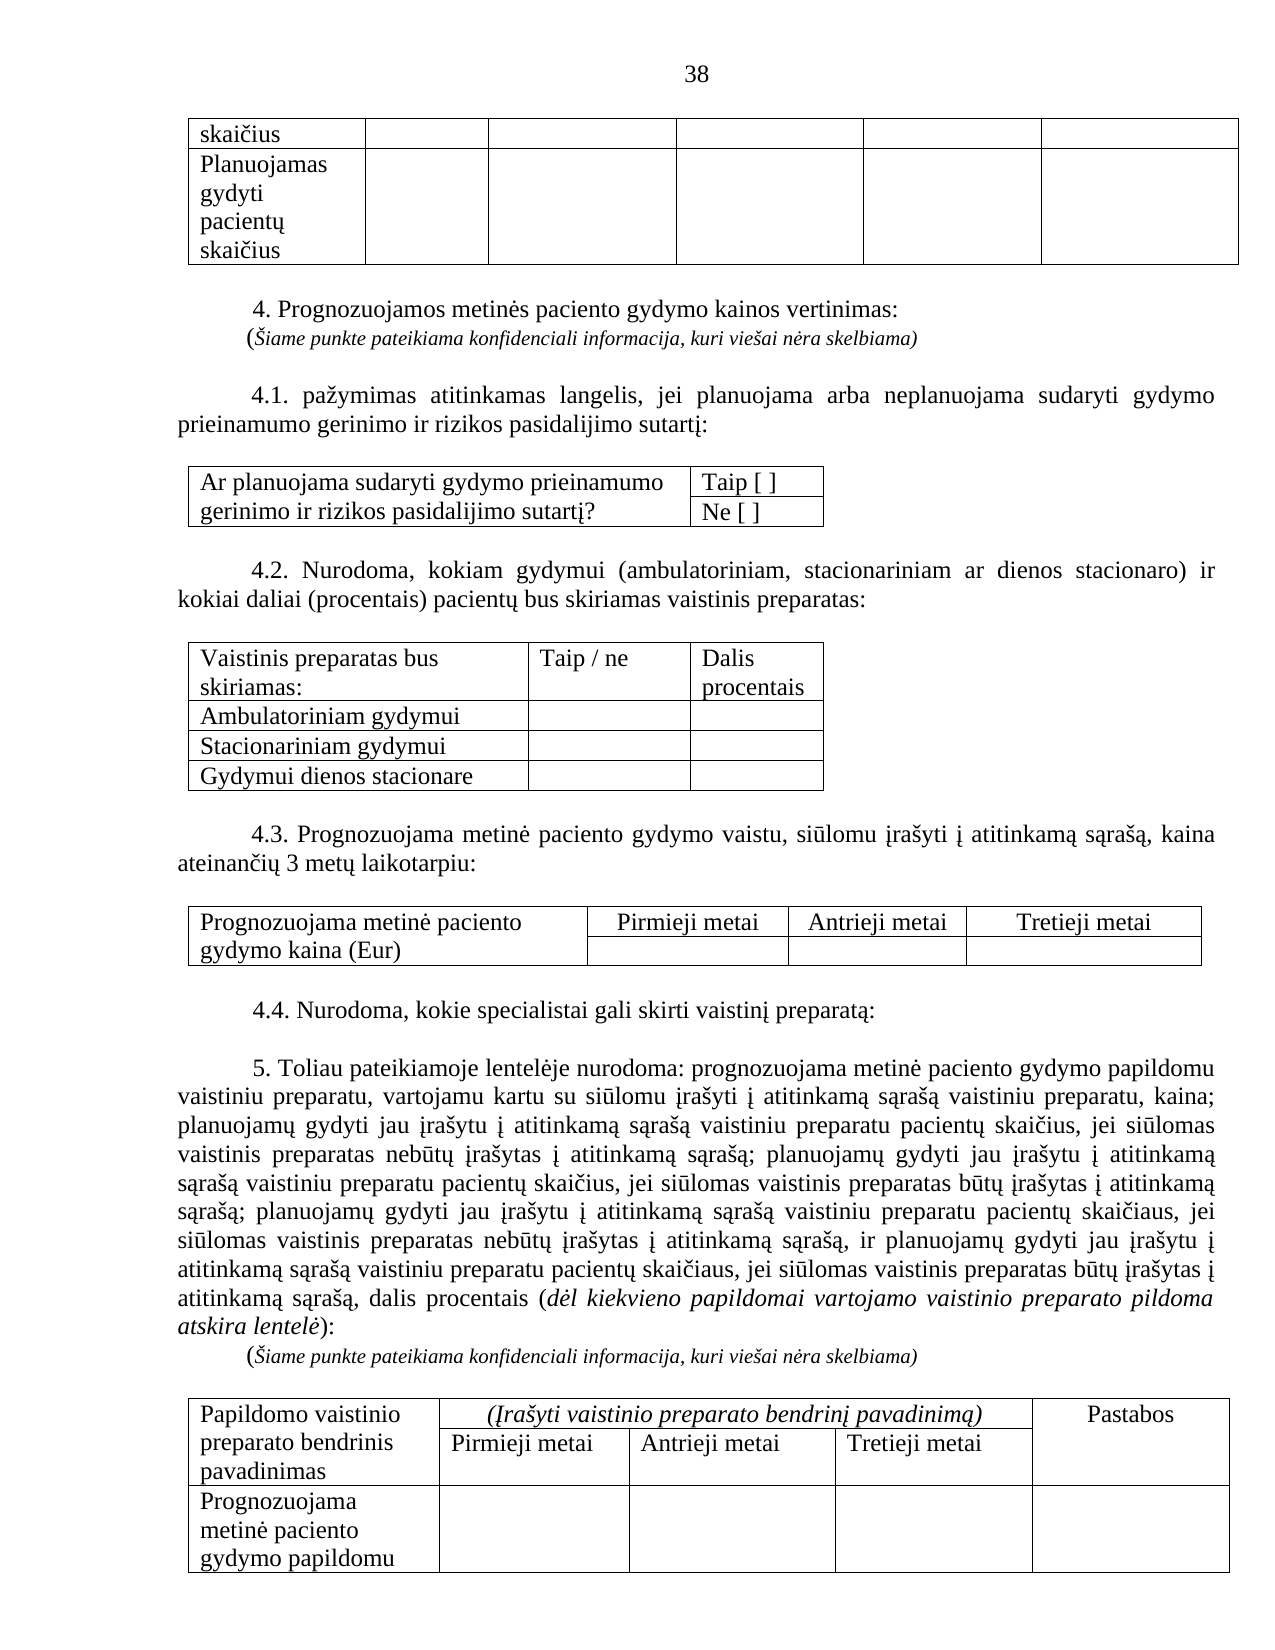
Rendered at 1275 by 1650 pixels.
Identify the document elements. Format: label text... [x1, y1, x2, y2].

table_cell [366, 119, 488, 148]
table_cell [1033, 1486, 1229, 1572]
table_header Vaistinis preparatas bus skiriamas: [189, 643, 528, 700]
table_cell [489, 119, 676, 148]
table_cell [691, 731, 823, 760]
table_header Taip / ne [529, 643, 690, 700]
table_cell [789, 937, 966, 965]
table_cell [529, 731, 690, 760]
table_cell [967, 937, 1201, 965]
table_cell Stacionariniam gydymui [189, 731, 528, 760]
table_header Papildomo vaistinio preparato bendrinis pavadinimas [189, 1399, 439, 1485]
table_cell Pirmieji metai [440, 1429, 629, 1485]
table_cell [1042, 149, 1238, 264]
table_cell Antrieji metai [630, 1429, 835, 1485]
text 4.1. pažymimas atitinkamas langelis, jei planuojama arba neplanuojama sudaryti gydymo prieinamumo gerinimo ir rizikos pasidalijimo sutartį: [177, 380, 1216, 437]
table_cell Ambulatoriniam gydymui [189, 701, 528, 730]
text (Šiame punkte pateikiama konfidenciali informacija, kuri viešai nėra skelbiama) [177, 1340, 1216, 1369]
table_cell skaičius [189, 119, 365, 148]
text 4.2. Nurodoma, kokiam gydymui (ambulatoriniam, stacionariniam ar dienos stacionaro) ir kokiai daliai (procentais) pacientų bus skiriamas vaistinis preparatas: [177, 556, 1216, 613]
table_cell [691, 701, 823, 730]
table_cell [440, 1486, 629, 1572]
table_cell [529, 761, 690, 790]
table_cell [836, 1486, 1032, 1572]
table_cell Tretieji metai [836, 1429, 1032, 1485]
table_header Ar planuojama sudaryti gydymo prieinamumo gerinimo ir rizikos pasidalijimo sutartį? [189, 467, 690, 526]
table_cell [677, 119, 863, 148]
table_header Antrieji metai [789, 907, 966, 936]
table_header Prognozuojama metinė paciento gydymo kaina (Eur) [189, 907, 587, 965]
table_cell [864, 149, 1041, 264]
table_cell Prognozuojama metinė paciento gydymo papildomu [189, 1486, 439, 1572]
table_cell [691, 761, 823, 790]
table_cell [1042, 119, 1238, 148]
table_cell Planuojamas gydyti pacientų skaičius [189, 149, 365, 264]
table_cell [630, 1486, 835, 1572]
table_header Tretieji metai [967, 907, 1201, 936]
table_header Pastabos [1033, 1399, 1229, 1485]
table_header Taip [ ] [691, 467, 823, 496]
text 4. Prognozuojamos metinės paciento gydymo kainos vertinimas: [252, 294, 1216, 322]
table_cell [489, 149, 676, 264]
table_header Pirmieji metai [588, 907, 788, 936]
table_cell [588, 937, 788, 965]
table_cell [677, 149, 863, 264]
text 4.3. Prognozuojama metinė paciento gydymo vaistu, siūlomu įrašyti į atitinkamą sąrašą, kaina ateinančių 3 metų laikotarpiu: [177, 819, 1216, 877]
table_cell [529, 701, 690, 730]
table_cell [864, 119, 1041, 148]
table_header Dalis procentais [691, 643, 823, 700]
table_cell Gydymui dienos stacionare [189, 761, 528, 790]
table_cell [366, 149, 488, 264]
text 4.4. Nurodoma, kokie specialistai gali skirti vaistinį preparatą: [252, 995, 1216, 1024]
table_cell Ne [ ] [691, 497, 823, 526]
table_header (Įrašyti vaistinio preparato bendrinį pavadinimą) [440, 1399, 1032, 1427]
text 5. Toliau pateikiamoje lentelėje nurodoma: prognozuojama metinė paciento gydymo papildomu vaistiniu preparatu, vartojamu kartu su siūlomu įrašyti į atitinkamą sąrašą vaistiniu preparatu, kaina; planuojamų gydyti jau įrašytu į atitinkamą sąrašą vaistiniu preparatu pacientų skaičius, jei siūlomas vaistinis preparatas nebūtų įrašytas į atitinkamą sąrašą; planuojamų gydyti jau įrašytu į atitinkamą sąrašą vaistiniu preparatu pacientų skaičius, jei siūlomas vaistinis preparatas būtų įrašytas į atitinkamą sąrašą; planuojamų gydyti jau įrašytu į atitinkamą sąrašą vaistiniu preparatu pacientų skaičiaus, jei siūlomas vaistinis preparatas nebūtų įrašytas į atitinkamą sąrašą, ir planuojamų gydyti jau įrašytu į atitinkamą sąrašą vaistiniu preparatu pacientų skaičiaus, jei siūlomas vaistinis preparatas būtų įrašytas į atitinkamą sąrašą, dalis procentais (dėl kiekvieno papildomai vartojamo vaistinio preparato pildoma atskira lentelė): [177, 1053, 1216, 1340]
text (Šiame punkte pateikiama konfidenciali informacija, kuri viešai nėra skelbiama) [177, 322, 1216, 351]
